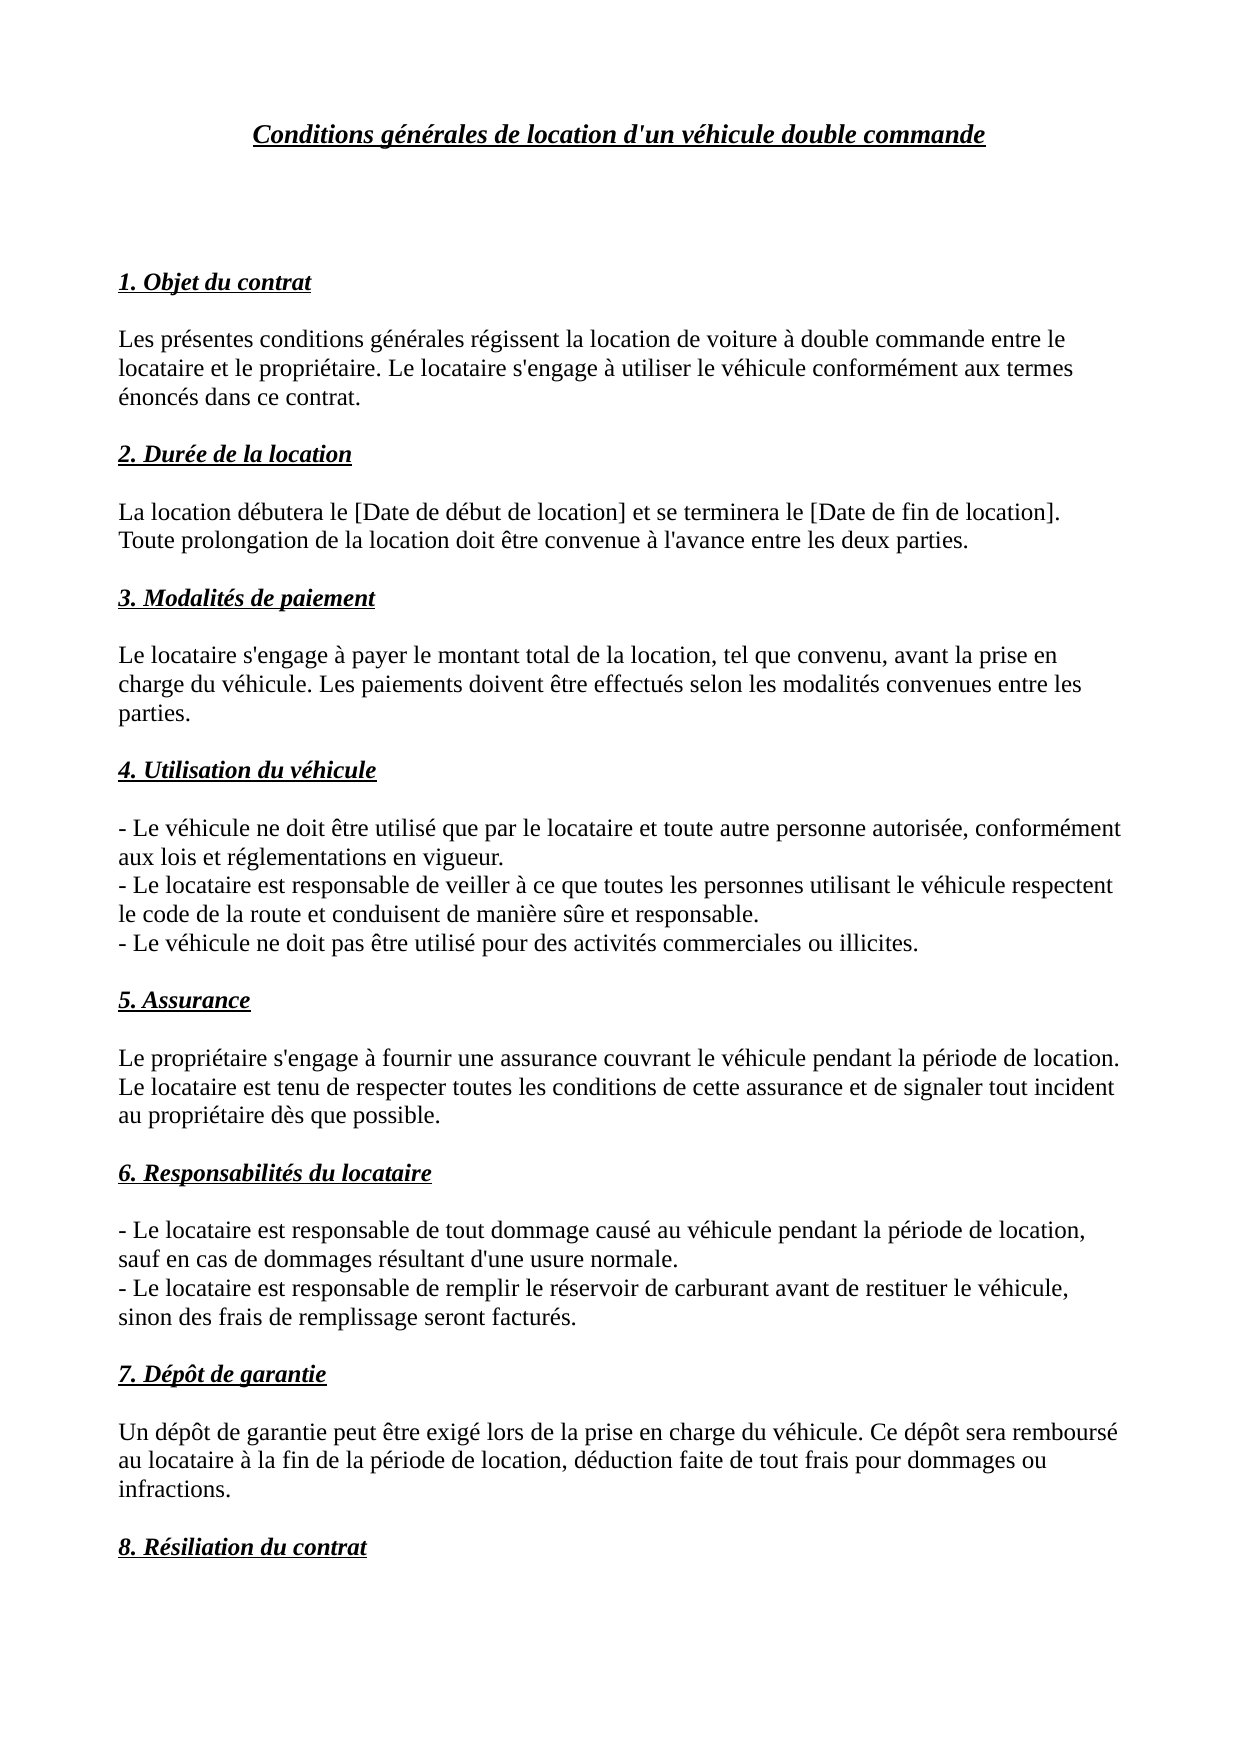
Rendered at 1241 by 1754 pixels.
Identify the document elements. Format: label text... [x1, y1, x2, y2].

text 5. Assurance [118, 985, 1122, 1014]
text 4. Utilisation du véhicule [118, 755, 1122, 784]
text Le propriétaire s'engage à fournir une assurance couvrant le véhicule pendant la période de location. Le locataire est tenu de respecter toutes les conditions de cette assurance et de signaler tout incident au propriétaire dès que possible. [118, 1043, 1122, 1129]
text Un dépôt de garantie peut être exigé lors de la prise en charge du véhicule. Ce dépôt sera remboursé au locataire à la fin de la période de location, déduction faite de tout frais pour dommages ou infractions. [118, 1417, 1122, 1503]
text Le locataire s'engage à payer le montant total de la location, tel que convenu, avant la prise en charge du véhicule. Les paiements doivent être effectués selon les modalités convenues entre les parties. [118, 640, 1122, 727]
text - Le véhicule ne doit être utilisé que par le locataire et toute autre personne autorisée, conformément aux lois et réglementations en vigueur. [118, 813, 1122, 870]
text - Le véhicule ne doit pas être utilisé pour des activités commerciales ou illicites. [118, 928, 1122, 957]
text 3. Modalités de paiement [118, 583, 1122, 612]
text La location débutera le [Date de début de location] et se terminera le [Date de fin de location]. Toute prolongation de la location doit être convenue à l'avance entre les deux parties. [118, 497, 1122, 554]
text - Le locataire est responsable de veiller à ce que toutes les personnes utilisant le véhicule respectent le code de la route et conduisent de manière sûre et responsable. [118, 870, 1122, 928]
text - Le locataire est responsable de tout dommage causé au véhicule pendant la période de location, sauf en cas de dommages résultant d'une usure normale. [118, 1215, 1122, 1273]
text 2. Durée de la location [118, 439, 1122, 468]
text Conditions générales de location d'un véhicule double commande [118, 118, 1122, 149]
text Les présentes conditions générales régissent la location de voiture à double commande entre le locataire et le propriétaire. Le locataire s'engage à utiliser le véhicule conformément aux termes énoncés dans ce contrat. [118, 324, 1122, 410]
text 6. Responsabilités du locataire [118, 1158, 1122, 1187]
text 8. Résiliation du contrat [118, 1532, 1122, 1560]
text 7. Dépôt de garantie [118, 1359, 1122, 1388]
text - Le locataire est responsable de remplir le réservoir de carburant avant de restituer le véhicule, sinon des frais de remplissage seront facturés. [118, 1273, 1122, 1330]
text 1. Objet du contrat [118, 267, 1122, 295]
